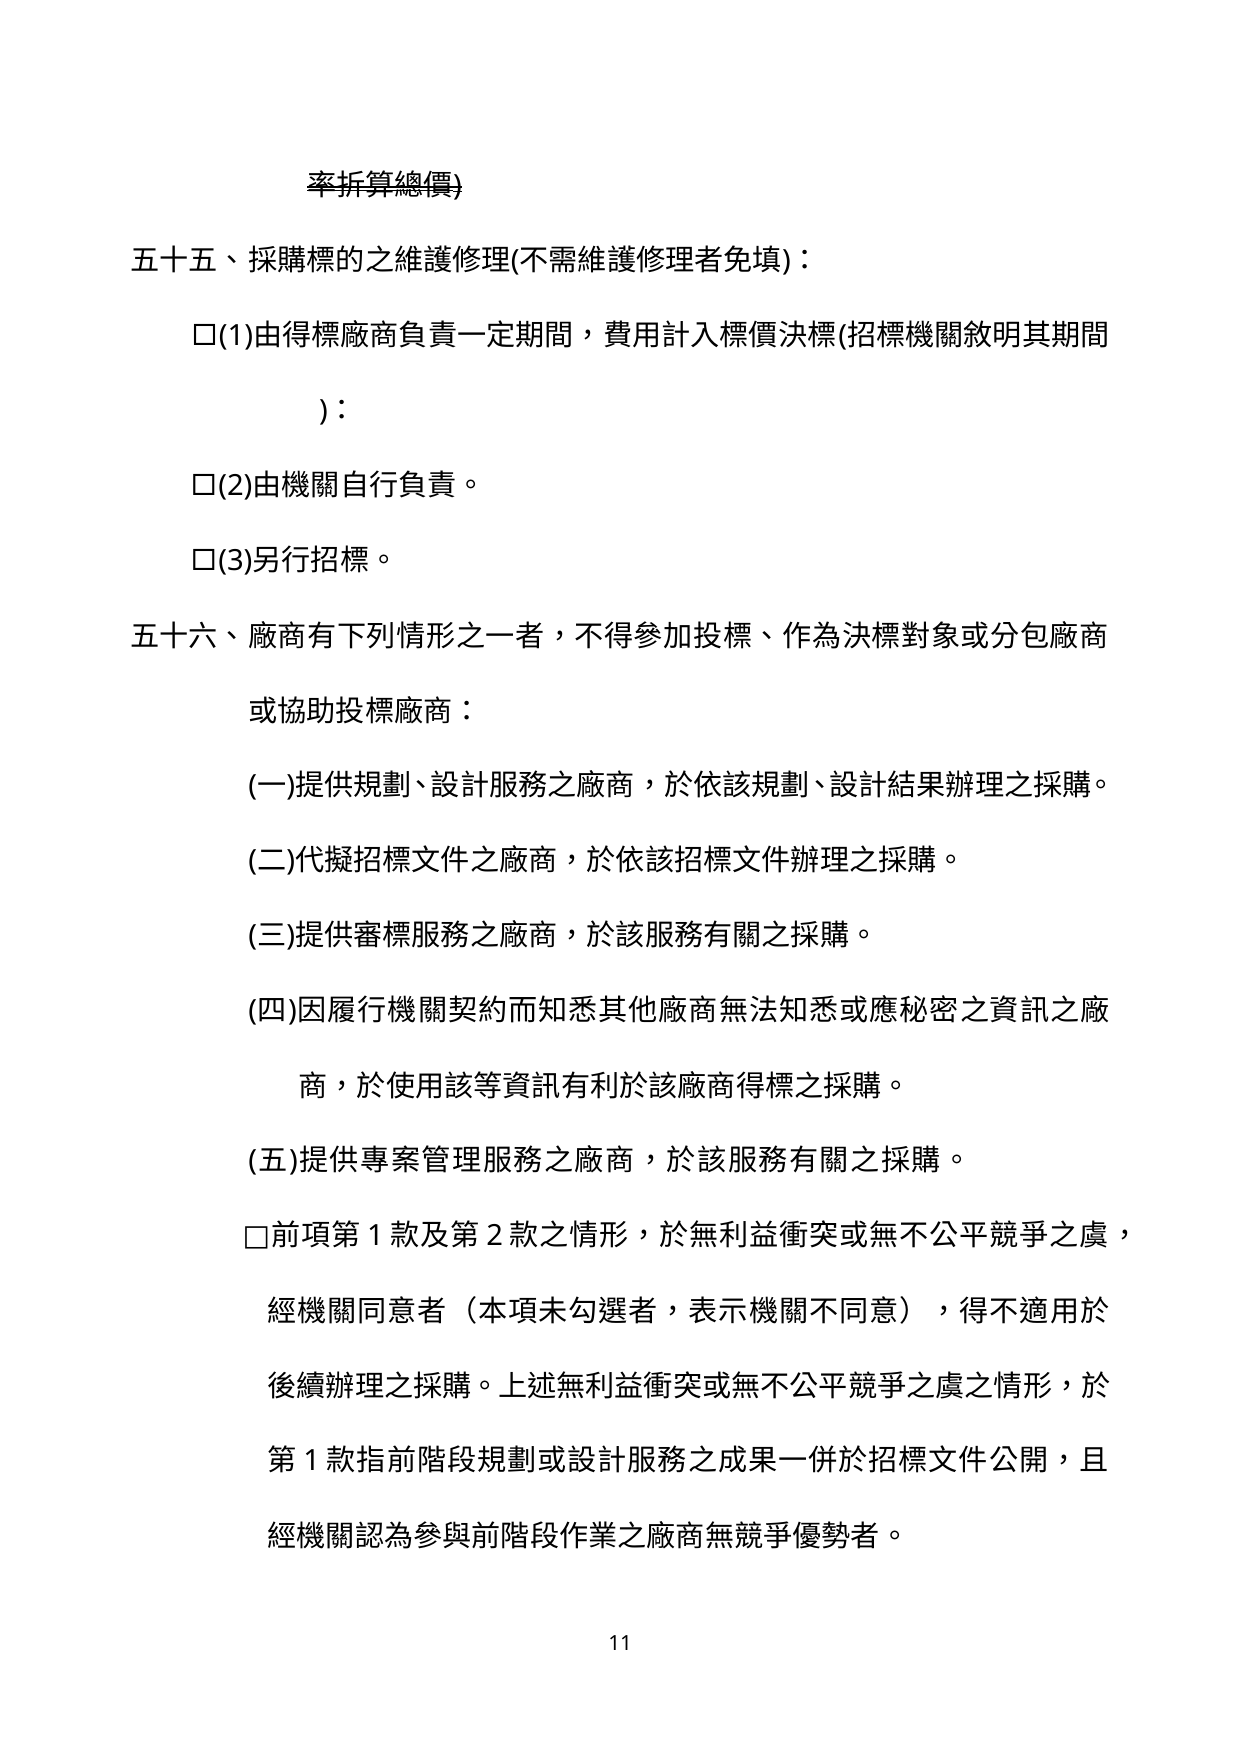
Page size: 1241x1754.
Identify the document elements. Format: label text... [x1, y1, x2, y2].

text (2)由機關自行負責。 [130, 446, 1110, 521]
text (三)提供審標服務之廠商，於該服務有關之採購。 [248, 896, 1110, 971]
list 採購標的之維護修理(不需維護修理者免填)： [130, 221, 1110, 296]
text 率折算總價) [130, 146, 1110, 221]
text (1)由得標廠商負責一定期間，費用計入標價決標(招標機關敘明其期間)： [130, 296, 1110, 446]
text (二)代擬招標文件之廠商，於依該招標文件辦理之採購。 [248, 821, 1110, 896]
text □前項第1款及第2款之情形，於無利益衝突或無不公平競爭之虞，經機關同意者（本項未勾選者，表示機關不同意），得不適用於後續辦理之採購。上述無利益衝突或無不公平競爭之虞之情形，於第1款指前階段規劃或設計服務之成果一併於招標文件公開，且經機關認為參與前階段作業之廠商無競爭優勢者。 [242, 1196, 1110, 1571]
list 廠商有下列情形之一者，不得參加投標、作為決標對象或分包廠商或協助投標廠商： [130, 596, 1110, 746]
text (一)提供規劃、設計服務之廠商，於依該規劃、設計結果辦理之採購。 [248, 746, 1110, 821]
text (五)提供專案管理服務之廠商，於該服務有關之採購。 [248, 1121, 1110, 1196]
text (3)另行招標。 [130, 521, 1110, 596]
text (四)因履行機關契約而知悉其他廠商無法知悉或應秘密之資訊之廠商，於使用該等資訊有利於該廠商得標之採購。 [248, 971, 1110, 1121]
